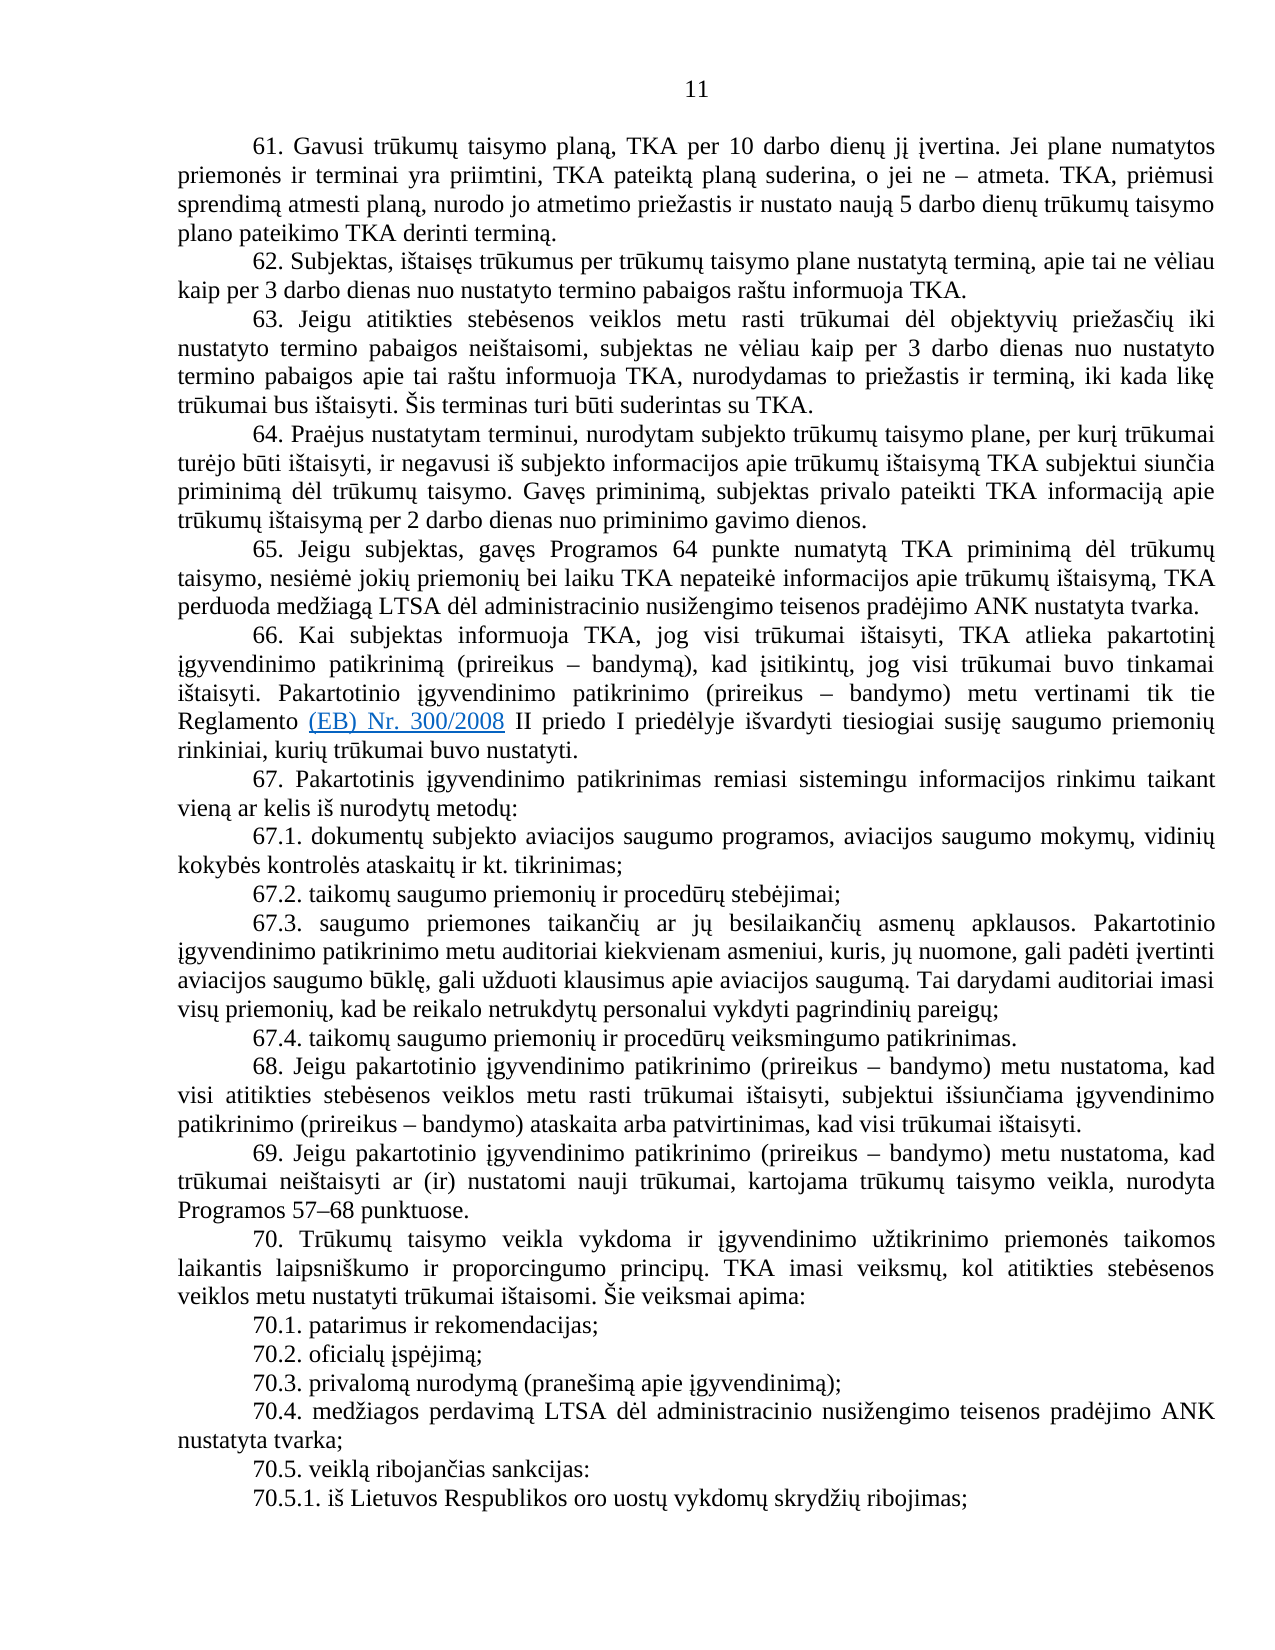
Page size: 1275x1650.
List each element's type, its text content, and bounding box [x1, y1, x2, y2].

text 70.2. oficialų įspėjimą; [177, 1339, 1216, 1368]
text 70. Trūkumų taisymo veikla vykdoma ir įgyvendinimo užtikrinimo priemonės taikomos laikantis laipsniškumo ir proporcingumo principų. TKA imasi veiksmų, kol atitikties stebėsenos veiklos metu nustatyti trūkumai ištaisomi. Šie veiksmai apima: [177, 1224, 1216, 1310]
text 65. Jeigu subjektas, gavęs Programos 64 punkte numatytą TKA priminimą dėl trūkumų taisymo, nesiėmė jokių priemonių bei laiku TKA nepateikė informacijos apie trūkumų ištaisymą, TKA perduoda medžiagą LTSA dėl administracinio nusižengimo teisenos pradėjimo ANK nustatyta tvarka. [177, 534, 1216, 620]
text 69. Jeigu pakartotinio įgyvendinimo patikrinimo (prireikus – bandymo) metu nustatoma, kad trūkumai neištaisyti ar (ir) nustatomi nauji trūkumai, kartojama trūkumų taisymo veikla, nurodyta Programos 57–68 punktuose. [177, 1138, 1216, 1224]
text 70.1. patarimus ir rekomendacijas; [177, 1310, 1216, 1339]
text 68. Jeigu pakartotinio įgyvendinimo patikrinimo (prireikus – bandymo) metu nustatoma, kad visi atitikties stebėsenos veiklos metu rasti trūkumai ištaisyti, subjektui išsiunčiama įgyvendinimo patikrinimo (prireikus – bandymo) ataskaita arba patvirtinimas, kad visi trūkumai ištaisyti. [177, 1051, 1216, 1138]
text 70.4. medžiagos perdavimą LTSA dėl administracinio nusižengimo teisenos pradėjimo ANK nustatyta tvarka; [177, 1396, 1216, 1454]
text 66. Kai subjektas informuoja TKA, jog visi trūkumai ištaisyti, TKA atlieka pakartotinį įgyvendinimo patikrinimą (prireikus – bandymą), kad įsitikintų, jog visi trūkumai buvo tinkamai ištaisyti. Pakartotinio įgyvendinimo patikrinimo (prireikus – bandymo) metu vertinami tik tie Reglamento (EB) Nr. 300/2008 II priedo I priedėlyje išvardyti tiesiogiai susiję saugumo priemonių rinkiniai, kurių trūkumai buvo nustatyti. [177, 620, 1216, 764]
text 67.1. dokumentų subjekto aviacijos saugumo programos, aviacijos saugumo mokymų, vidinių kokybės kontrolės ataskaitų ir kt. tikrinimas; [177, 821, 1216, 879]
text 70.3. privalomą nurodymą (pranešimą apie įgyvendinimą); [177, 1368, 1216, 1396]
text 70.5.1. iš Lietuvos Respublikos oro uostų vykdomų skrydžių ribojimas; [177, 1483, 1216, 1511]
text 67.2. taikomų saugumo priemonių ir procedūrų stebėjimai; [177, 879, 1216, 908]
text 70.5. veiklą ribojančias sankcijas: [177, 1454, 1216, 1483]
text 63. Jeigu atitikties stebėsenos veiklos metu rasti trūkumai dėl objektyvių priežasčių iki nustatyto termino pabaigos neištaisomi, subjektas ne vėliau kaip per 3 darbo dienas nuo nustatyto termino pabaigos apie tai raštu informuoja TKA, nurodydamas to priežastis ir terminą, iki kada likę trūkumai bus ištaisyti. Šis terminas turi būti suderintas su TKA. [177, 304, 1216, 419]
text 61. Gavusi trūkumų taisymo planą, TKA per 10 darbo dienų jį įvertina. Jei plane numatytos priemonės ir terminai yra priimtini, TKA pateiktą planą suderina, o jei ne – atmeta. TKA, priėmusi sprendimą atmesti planą, nurodo jo atmetimo priežastis ir nustato naują 5 darbo dienų trūkumų taisymo plano pateikimo TKA derinti terminą. [177, 131, 1216, 246]
text 62. Subjektas, ištaisęs trūkumus per trūkumų taisymo plane nustatytą terminą, apie tai ne vėliau kaip per 3 darbo dienas nuo nustatyto termino pabaigos raštu informuoja TKA. [177, 246, 1216, 304]
text 67. Pakartotinis įgyvendinimo patikrinimas remiasi sistemingu informacijos rinkimu taikant vieną ar kelis iš nurodytų metodų: [177, 764, 1216, 821]
text 67.4. taikomų saugumo priemonių ir procedūrų veiksmingumo patikrinimas. [177, 1023, 1216, 1051]
text 67.3. saugumo priemones taikančių ar jų besilaikančių asmenų apklausos. Pakartotinio įgyvendinimo patikrinimo metu auditoriai kiekvienam asmeniui, kuris, jų nuomone, gali padėti įvertinti aviacijos saugumo būklę, gali užduoti klausimus apie aviacijos saugumą. Tai darydami auditoriai imasi visų priemonių, kad be reikalo netrukdytų personalui vykdyti pagrindinių pareigų; [177, 908, 1216, 1023]
text 64. Praėjus nustatytam terminui, nurodytam subjekto trūkumų taisymo plane, per kurį trūkumai turėjo būti ištaisyti, ir negavusi iš subjekto informacijos apie trūkumų ištaisymą TKA subjektui siunčia priminimą dėl trūkumų taisymo. Gavęs priminimą, subjektas privalo pateikti TKA informaciją apie trūkumų ištaisymą per 2 darbo dienas nuo priminimo gavimo dienos. [177, 419, 1216, 534]
